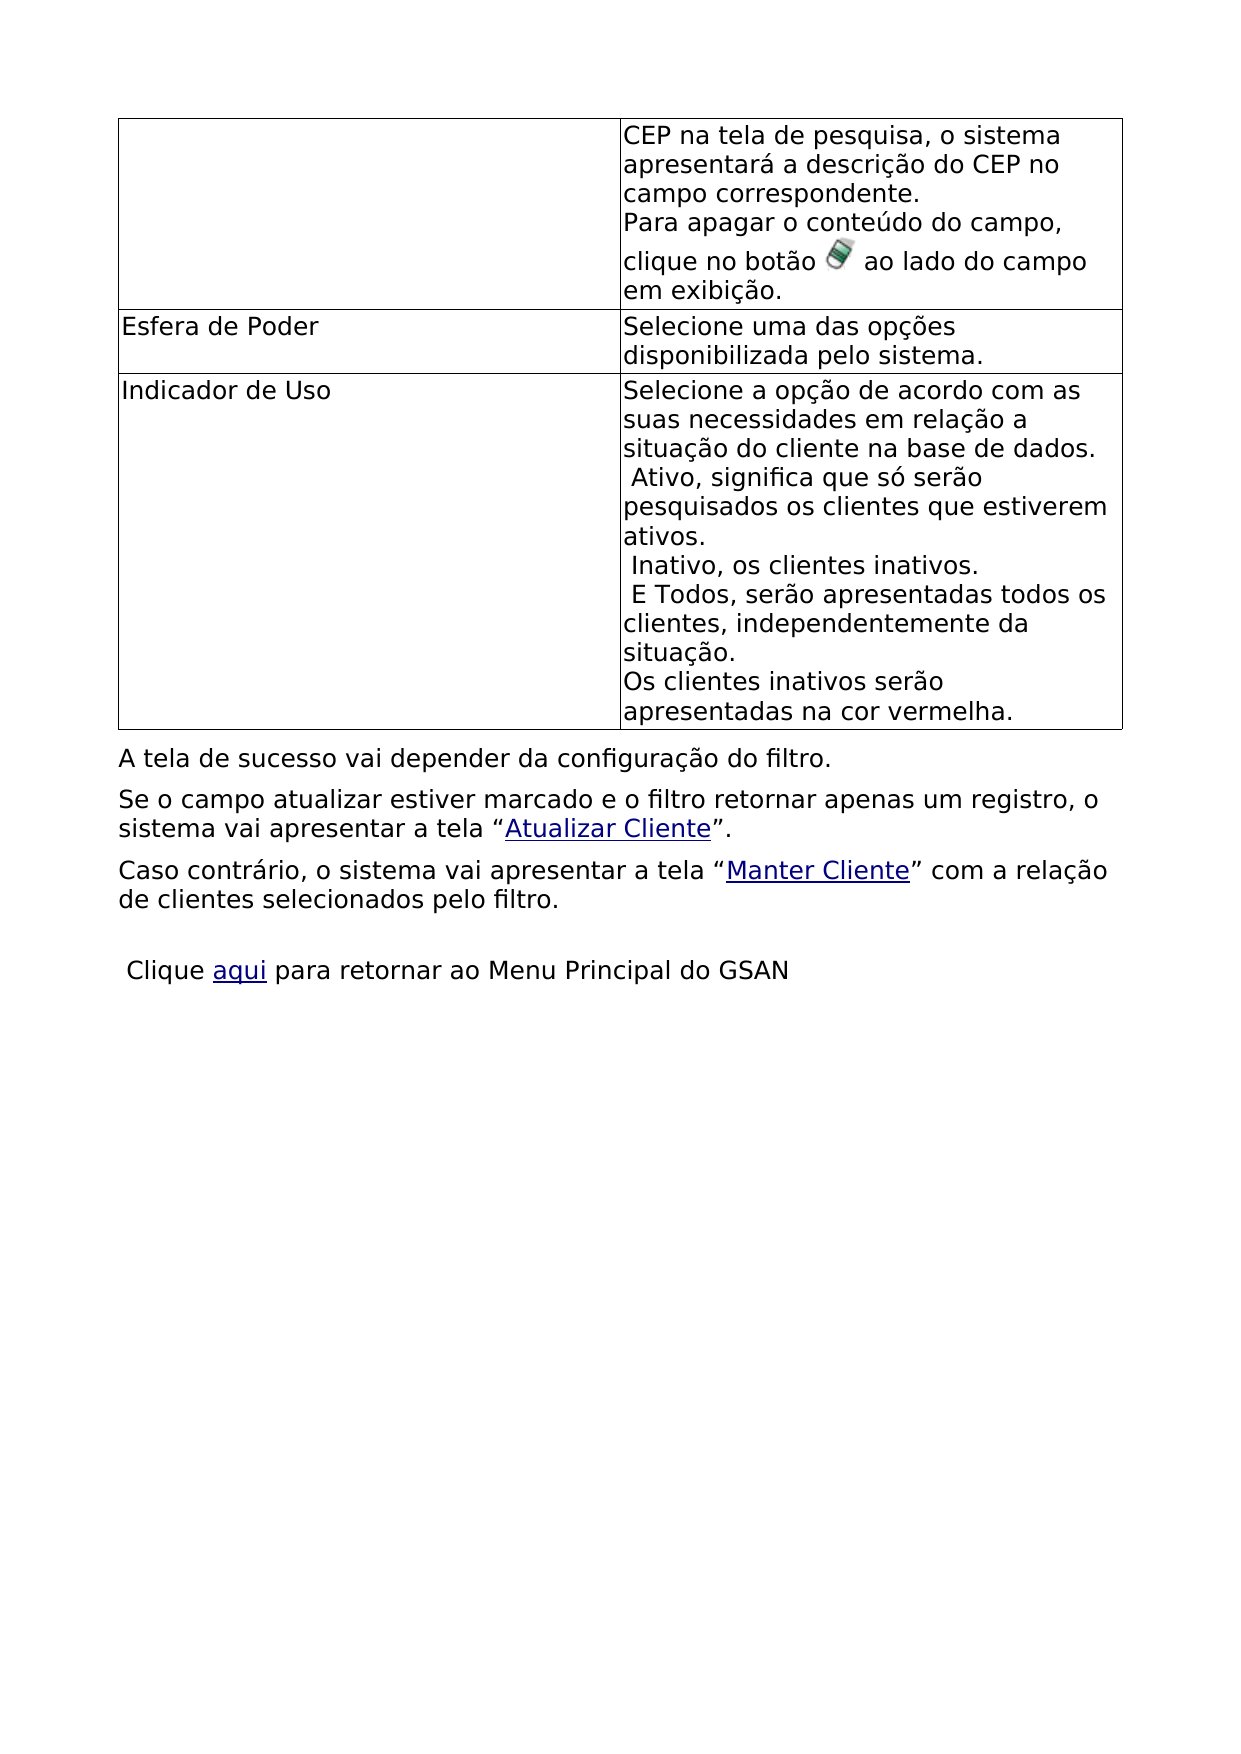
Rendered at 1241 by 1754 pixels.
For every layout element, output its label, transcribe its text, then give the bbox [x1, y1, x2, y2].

table_cell Selecione a opção de acordo com as suas necessidades em relação a situação do cliente na base de dados. Ativo, significa que só serão pesquisados os clientes que estiverem ativos. Inativo, os clientes inativos. E Todos, serão apresentadas todos os clientes, independentemente da situação. Os clientes inativos serão apresentadas na cor vermelha. [621, 374, 1122, 729]
text A tela de sucesso vai depender da configuração do filtro. [118, 744, 1122, 773]
picture [824, 237, 856, 271]
text Caso contrário, o sistema vai apresentar a tela “Manter Cliente” com a relação de clientes selecionados pelo filtro. [118, 856, 1122, 914]
table_cell Esfera de Poder [119, 310, 620, 373]
table_cell [119, 119, 620, 309]
table_cell Indicador de Uso [119, 374, 620, 729]
table_cell CEP na tela de pesquisa, o sistema apresentará a descrição do CEP no campo correspondente. Para apagar o conteúdo do campo, clique no botão ao lado do campo em exibição. [621, 119, 1122, 309]
text Clique aqui para retornar ao Menu Principal do GSAN [118, 927, 1122, 985]
text Se o campo atualizar estiver marcado e o filtro retornar apenas um registro, o sistema vai apresentar a tela “Atualizar Cliente”. [118, 785, 1122, 844]
table_cell Selecione uma das opções disponibilizada pelo sistema. [621, 310, 1122, 373]
